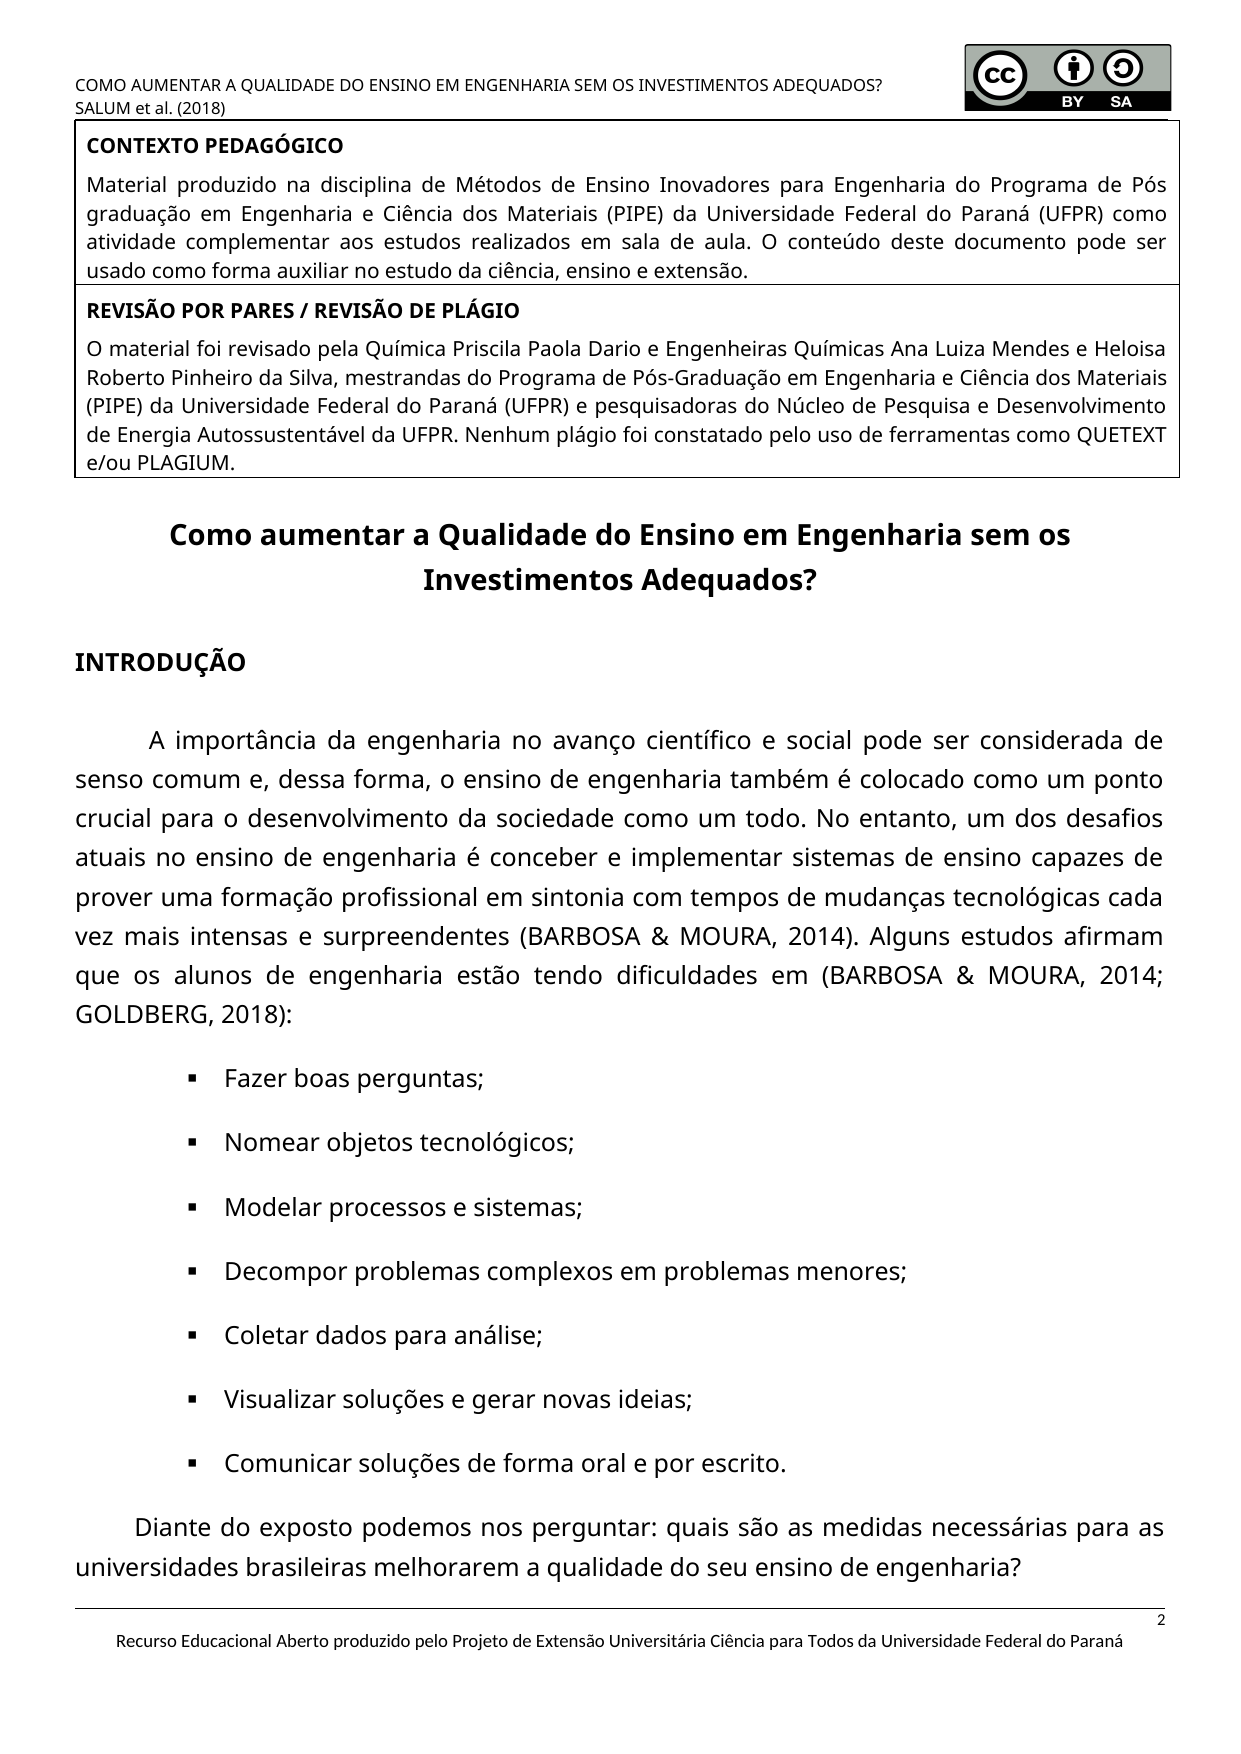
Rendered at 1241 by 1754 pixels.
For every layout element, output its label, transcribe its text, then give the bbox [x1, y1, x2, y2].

list Comunicar soluções de forma oral e por escrito. [186, 1446, 1165, 1480]
list Decompor problemas complexos em problemas menores; [186, 1253, 1165, 1287]
list Nomear objetos tecnológicos; [186, 1125, 1165, 1159]
list Modelar processos e sistemas; [186, 1189, 1165, 1223]
text Diante do exposto podemos nos perguntar: quais são as medidas necessárias para as universidades brasileiras melhorarem a qualidade do seu ensino de engenharia? [75, 1510, 1165, 1583]
table_cell REVISÃO POR PARES / REVISÃO DE PLÁGIO O material foi revisado pela Química Priscila Paola Dario e Engenheiras Químicas Ana Luiza Mendes e Heloisa Roberto Pinheiro da Silva, mestrandas do Programa de Pós-Graduação em Engenharia e Ciência dos Materiais (PIPE) da Universidade Federal do Paraná (UFPR) e pesquisadoras do Núcleo de Pesquisa e Desenvolvimento de Energia Autossustentável da UFPR. Nenhum plágio foi constatado pelo uso de ferramentas como QUETEXT e/ou PLAGIUM. [76, 285, 1179, 477]
text INTRODUÇÃO [75, 644, 1165, 678]
table_cell CONTEXTO PEDAGÓGICO Material produzido na disciplina de Métodos de Ensino Inovadores para Engenharia do Programa de Pós graduação em Engenharia e Ciência dos Materiais (PIPE) da Universidade Federal do Paraná (UFPR) como atividade complementar aos estudos realizados em sala de aula. O conteúdo deste documento pode ser usado como forma auxiliar no estudo da ciência, ensino e extensão. [76, 121, 1179, 284]
list Coletar dados para análise; [186, 1317, 1165, 1352]
list Fazer boas perguntas; [186, 1061, 1165, 1095]
text Como aumentar a Qualidade do Ensino em Engenharia sem os Investimentos Adequados? [75, 514, 1165, 599]
list Visualizar soluções e gerar novas ideias; [186, 1382, 1165, 1416]
text A importância da engenharia no avanço científico e social pode ser considerada de senso comum e, dessa forma, o ensino de engenharia também é colocado como um ponto crucial para o desenvolvimento da sociedade como um todo. No entanto, um dos desafios atuais no ensino de engenharia é conceber e implementar sistemas de ensino capazes de prover uma formação profissional em sintonia com tempos de mudanças tecnológicas cada vez mais intensas e surpreendentes (BARBOSA & MOURA, 2014). Alguns estudos afirmam que os alunos de engenharia estão tendo dificuldades em (BARBOSA & MOURA, 2014; GOLDBERG, 2018): [75, 722, 1165, 1031]
